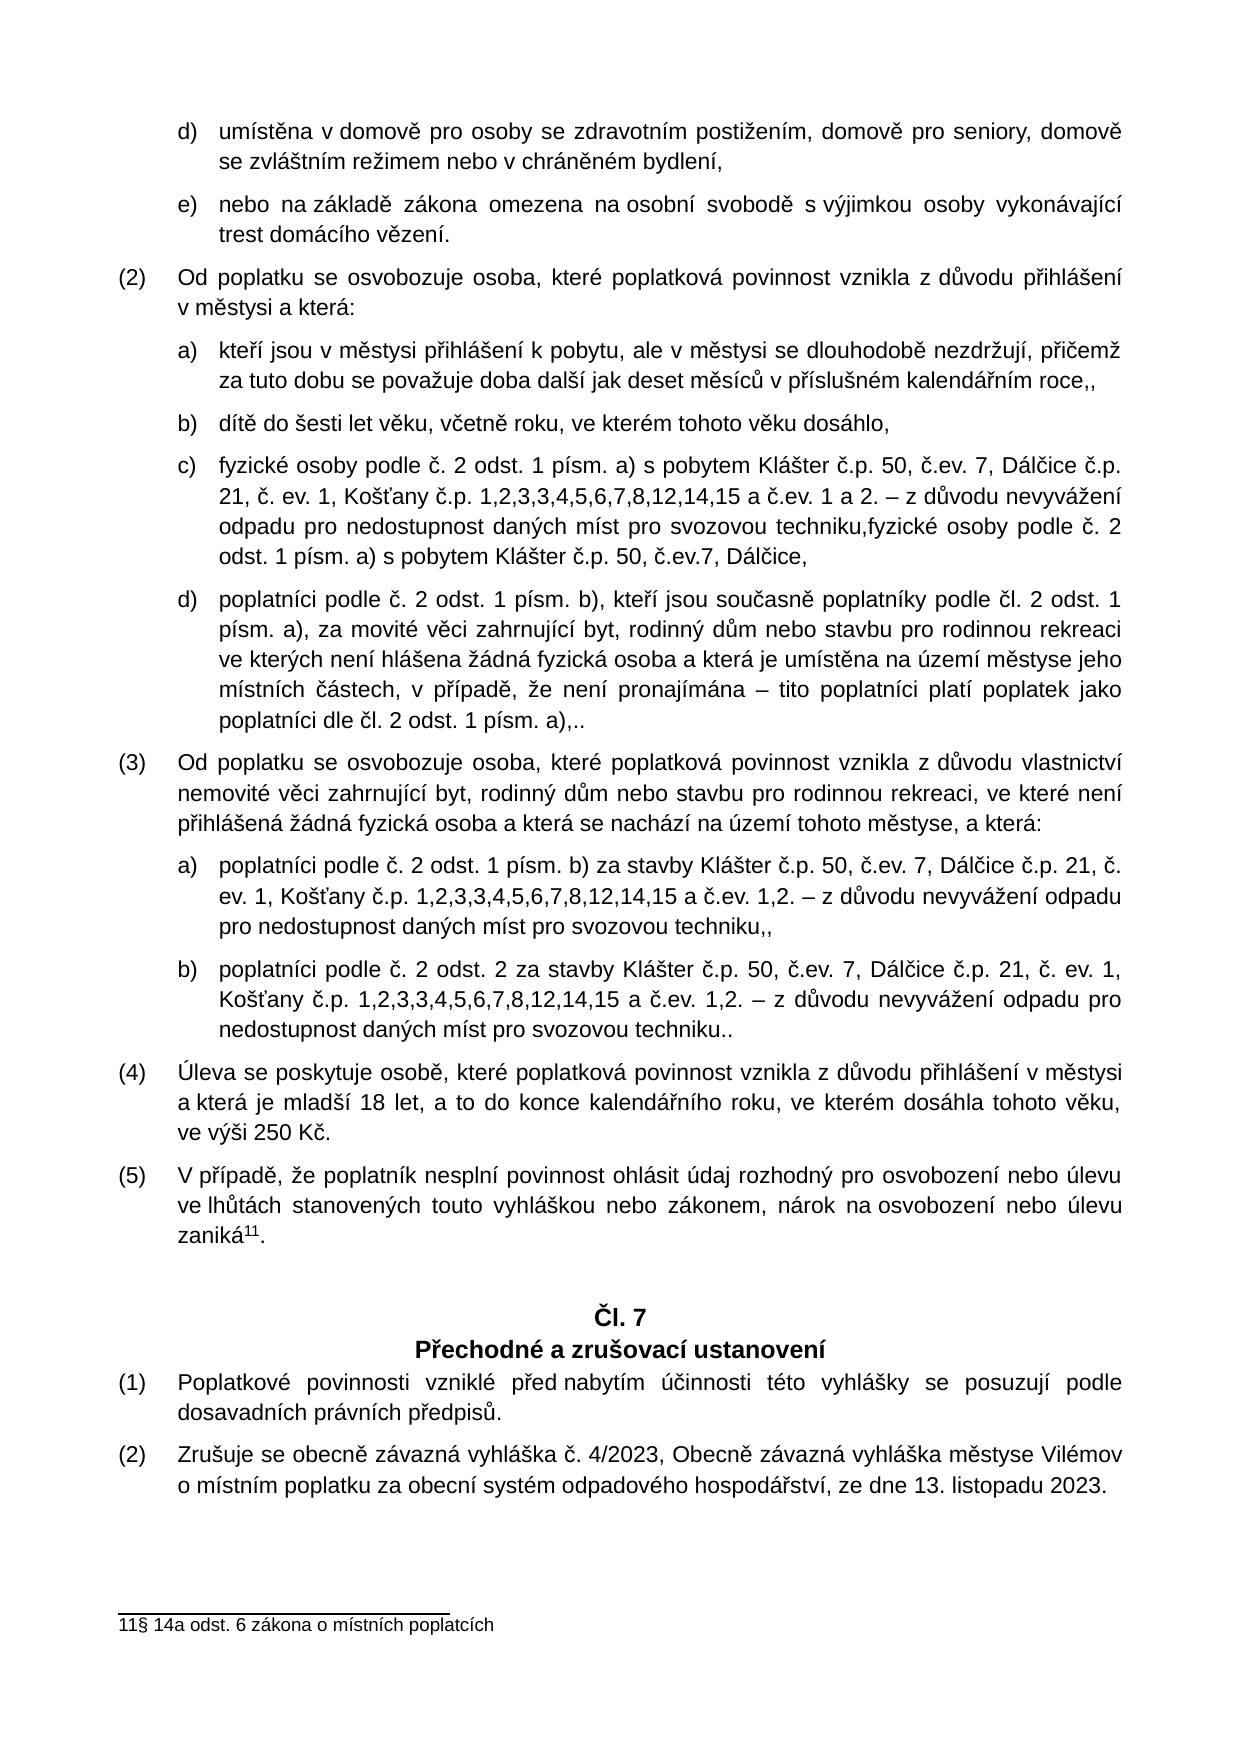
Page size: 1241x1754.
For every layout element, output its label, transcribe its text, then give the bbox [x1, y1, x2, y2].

list dítě do šesti let věku, včetně roku, ve kterém tohoto věku dosáhlo, [177, 410, 1122, 436]
subtitle Čl. 7 Přechodné a zrušovací ustanovení [118, 1302, 1122, 1364]
list nebo na základě zákona omezena na osobní svobodě s výjimkou osoby vykonávající trest domácího vězení. [177, 191, 1122, 248]
list Poplatkové povinnosti vzniklé před nabytím účinnosti této vyhlášky se posuzují podle dosavadních právních předpisů. [118, 1368, 1122, 1425]
list Od poplatku se osvobozuje osoba, které poplatková povinnost vznikla z důvodu přihlášení v městysi a která: [118, 264, 1122, 321]
list poplatníci podle č. 2 odst. 1 písm. b), kteří jsou současně poplatníky podle čl. 2 odst. 1 písm. a), za movité věci zahrnující byt, rodinný dům nebo stavbu pro rodinnou rekreaci ve kterých není hlášena žádná fyzická osoba a která je umístěna na území městyse jeho místních částech, v případě, že není pronajímána – tito poplatníci platí poplatek jako poplatníci dle čl. 2 odst. 1 písm. a),.. [177, 586, 1122, 733]
list kteří jsou v městysi přihlášení k pobytu, ale v městysi se dlouhodobě nezdržují, přičemž za tuto dobu se považuje doba další jak deset měsíců v příslušném kalendářním roce,, [177, 337, 1122, 393]
list § 14a odst. 6 zákona o místních poplatcích [118, 1614, 1122, 1635]
list Úleva se poskytuje osobě, které poplatková povinnost vznikla z důvodu přihlášení v městysi a která je mladší 18 let, a to do konce kalendářního roku, ve kterém dosáhla tohoto věku, ve výši 250 Kč. [118, 1059, 1122, 1146]
list fyzické osoby podle č. 2 odst. 1 písm. a) s pobytem Klášter č.p. 50, č.ev. 7, Dálčice č.p. 21, č. ev. 1, Košťany č.p. 1,2,3,3,4,5,6,7,8,12,14,15 a č.ev. 1 a 2. – z důvodu nevyvážení odpadu pro nedostupnost daných míst pro svozovou techniku,fyzické osoby podle č. 2 odst. 1 písm. a) s pobytem Klášter č.p. 50, č.ev.7, Dálčice, [177, 452, 1122, 569]
list V případě, že poplatník nesplní povinnost ohlásit údaj rozhodný pro osvobození nebo úlevu ve lhůtách stanovených touto vyhláškou nebo zákonem, nárok na osvobození nebo úlevu zaniká. [118, 1162, 1122, 1249]
list Od poplatku se osvobozuje osoba, které poplatková povinnost vznikla z důvodu vlastnictví nemovité věci zahrnující byt, rodinný dům nebo stavbu pro rodinnou rekreaci, ve které není přihlášená žádná fyzická osoba a která se nachází na území tohoto městyse, a která: [118, 749, 1122, 836]
list umístěna v domově pro osoby se zdravotním postižením, domově pro seniory, domově se zvláštním režimem nebo v chráněném bydlení, [177, 118, 1122, 175]
list poplatníci podle č. 2 odst. 2 za stavby Klášter č.p. 50, č.ev. 7, Dálčice č.p. 21, č. ev. 1, Košťany č.p. 1,2,3,3,4,5,6,7,8,12,14,15 a č.ev. 1,2. – z důvodu nevyvážení odpadu pro nedostupnost daných míst pro svozovou techniku.. [177, 956, 1122, 1042]
list Zrušuje se obecně závazná vyhláška č. 4/2023, Obecně závazná vyhláška městyse Vilémov o místním poplatku za obecní systém odpadového hospodářství, ze dne 13. listopadu 2023. [118, 1441, 1122, 1498]
list poplatníci podle č. 2 odst. 1 písm. b) za stavby Klášter č.p. 50, č.ev. 7, Dálčice č.p. 21, č. ev. 1, Košťany č.p. 1,2,3,3,4,5,6,7,8,12,14,15 a č.ev. 1,2. – z důvodu nevyvážení odpadu pro nedostupnost daných míst pro svozovou techniku,, [177, 852, 1122, 939]
